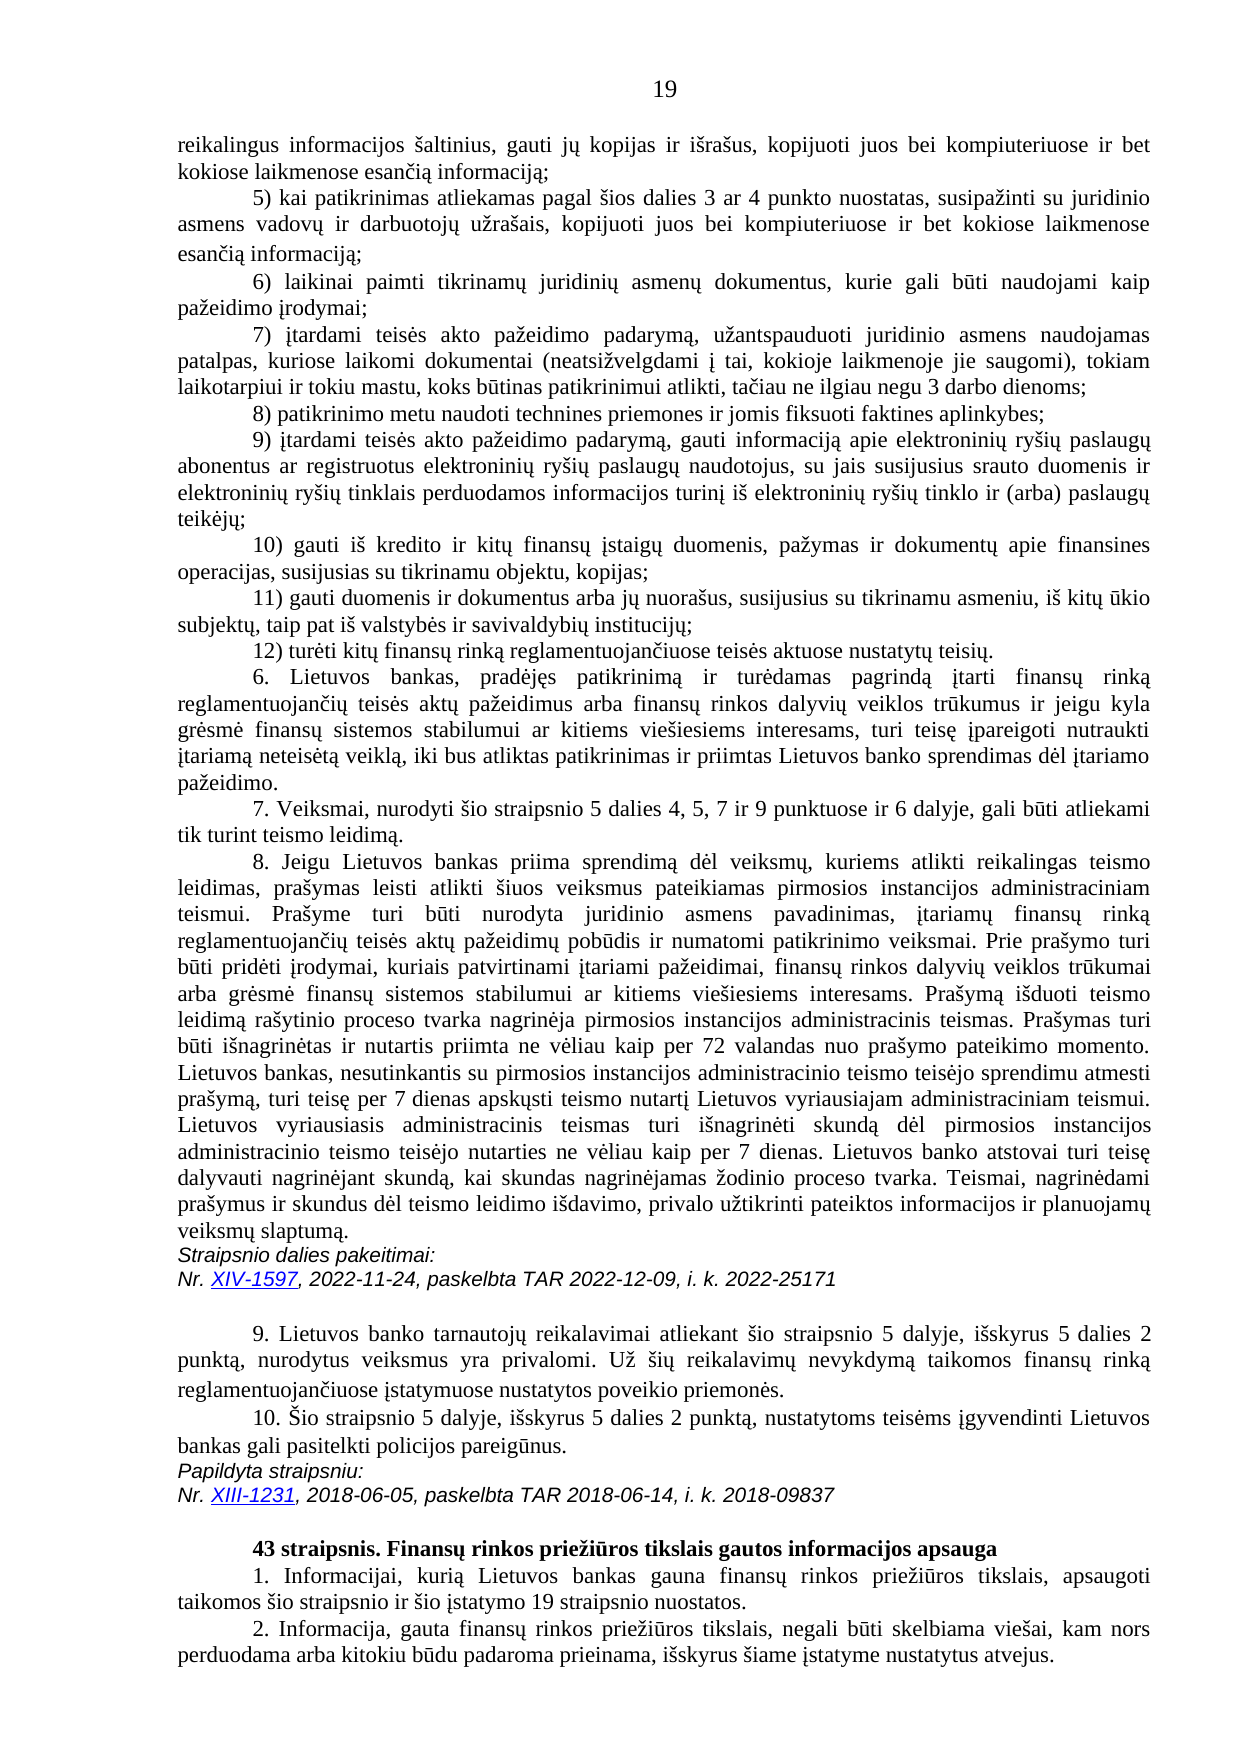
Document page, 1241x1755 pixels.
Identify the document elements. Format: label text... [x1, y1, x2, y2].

text 7. Veiksmai, nurodyti šio straipsnio 5 dalies 4, 5, 7 ir 9 punktuose ir 6 dalyje, gali būti atliekami tik turint teismo leidimą. [177, 795, 1152, 848]
text 43 straipsnis. Finansų rinkos priežiūros tikslais gautos informacijos apsauga [177, 1536, 1152, 1562]
text 6. Lietuvos bankas, pradėjęs patikrinimą ir turėdamas pagrindą įtarti finansų rinką reglamentuojančių teisės aktų pažeidimus arba finansų rinkos dalyvių veiklos trūkumus ir jeigu kyla grėsmė finansų sistemos stabilumui ar kitiems viešiesiems interesams, turi teisę įpareigoti nutraukti įtariamą neteisėtą veiklą, iki bus atliktas patikrinimas ir priimtas Lietuvos banko sprendimas dėl įtariamo pažeidimo. [177, 663, 1152, 795]
text 9) įtardami teisės akto pažeidimo padarymą, gauti informaciją apie elektroninių ryšių paslaugų abonentus ar registruotus elektroninių ryšių paslaugų naudotojus, su jais susijusius srauto duomenis ir elektroninių ryšių tinklais perduodamos informacijos turinį iš elektroninių ryšių tinklo ir (arba) paslaugų teikėjų; [177, 426, 1152, 532]
text 2. Informacija, gauta finansų rinkos priežiūros tikslais, negali būti skelbiama viešai, kam nors perduodama arba kitokiu būdu padaroma prieinama, išskyrus šiame įstatyme nustatytus atvejus. [177, 1614, 1152, 1667]
text reikalingus informacijos šaltinius, gauti jų kopijas ir išrašus, kopijuoti juos bei kompiuteriuose ir bet kokiose laikmenose esančią informaciją; [177, 131, 1152, 184]
text 10. Šio straipsnio 5 dalyje, išskyrus 5 dalies 2 punktą, nustatytoms teisėms įgyvendinti Lietuvos bankas gali pasitelkti policijos pareigūnus. [177, 1404, 1152, 1459]
text Nr. XIV-1597, 2022-11-24, paskelbta TAR 2022-12-09, i. k. 2022-25171 [177, 1267, 1152, 1291]
text 1. Informacijai, kurią Lietuvos bankas gauna finansų rinkos priežiūros tikslais, apsaugoti taikomos šio straipsnio ir šio įstatymo 19 straipsnio nuostatos. [177, 1562, 1152, 1614]
text Papildyta straipsniu: [177, 1459, 1152, 1483]
text 6) laikinai paimti tikrinamų juridinių asmenų dokumentus, kurie gali būti naudojami kaip pažeidimo įrodymai; [177, 268, 1152, 321]
text 8. Jeigu Lietuvos bankas priima sprendimą dėl veiksmų, kuriems atlikti reikalingas teismo leidimas, prašymas leisti atlikti šiuos veiksmus pateikiamas pirmosios instancijos administraciniam teismui. Prašyme turi būti nurodyta juridinio asmens pavadinimas, įtariamų finansų rinką reglamentuojančių teisės aktų pažeidimų pobūdis ir numatomi patikrinimo veiksmai. Prie prašymo turi būti pridėti įrodymai, kuriais patvirtinami įtariami pažeidimai, finansų rinkos dalyvių veiklos trūkumai arba grėsmė finansų sistemos stabilumui ar kitiems viešiesiems interesams. Prašymą išduoti teismo leidimą rašytinio proceso tvarka nagrinėja pirmosios instancijos administracinis teismas. Prašymas turi būti išnagrinėtas ir nutartis priimta ne vėliau kaip per 72 valandas nuo prašymo pateikimo momento. Lietuvos bankas, nesutinkantis su pirmosios instancijos administracinio teismo teisėjo sprendimu atmesti prašymą, turi teisę per 7 dienas apskųsti teismo nutartį Lietuvos vyriausiajam administraciniam teismui. Lietuvos vyriausiasis administracinis teismas turi išnagrinėti skundą dėl pirmosios instancijos administracinio teismo teisėjo nutarties ne vėliau kaip per 7 dienas. Lietuvos banko atstovai turi teisę dalyvauti nagrinėjant skundą, kai skundas nagrinėjamas žodinio proceso tvarka. Teismai, nagrinėdami prašymus ir skundus dėl teismo leidimo išdavimo, privalo užtikrinti pateiktos informacijos ir planuojamų veiksmų slaptumą. [177, 848, 1152, 1243]
text Nr. XIII-1231, 2018-06-05, paskelbta TAR 2018-06-14, i. k. 2018-09837 [177, 1483, 1152, 1507]
text 8) patikrinimo metu naudoti technines priemones ir jomis fiksuoti faktines aplinkybes; [177, 400, 1152, 426]
text 5) kai patikrinimas atliekamas pagal šios dalies 3 ar 4 punkto nuostatas, susipažinti su juridinio asmens vadovų ir darbuotojų užrašais, kopijuoti juos bei kompiuteriuose ir bet kokiose laikmenose esančią informaciją; [177, 184, 1152, 268]
text 10) gauti iš kredito ir kitų finansų įstaigų duomenis, pažymas ir dokumentų apie finansines operacijas, susijusias su tikrinamu objektu, kopijas; [177, 532, 1152, 584]
text 12) turėti kitų finansų rinką reglamentuojančiuose teisės aktuose nustatytų teisių. [177, 637, 1152, 663]
text 9. Lietuvos banko tarnautojų reikalavimai atliekant šio straipsnio 5 dalyje, išskyrus 5 dalies 2 punktą, nurodytus veiksmus yra privalomi. Už šių reikalavimų nevykdymą taikomos finansų rinką reglamentuojančiuose įstatymuose nustatytos poveikio priemonės. [177, 1320, 1152, 1404]
text 11) gauti duomenis ir dokumentus arba jų nuorašus, susijusius su tikrinamu asmeniu, iš kitų ūkio subjektų, taip pat iš valstybės ir savivaldybių institucijų; [177, 584, 1152, 637]
text 7) įtardami teisės akto pažeidimo padarymą, užantspauduoti juridinio asmens naudojamas patalpas, kuriose laikomi dokumentai (neatsižvelgdami į tai, kokioje laikmenoje jie saugomi), tokiam laikotarpiui ir tokiu mastu, koks būtinas patikrinimui atlikti, tačiau ne ilgiau negu 3 darbo dienoms; [177, 321, 1152, 400]
text Straipsnio dalies pakeitimai: [177, 1243, 1152, 1267]
